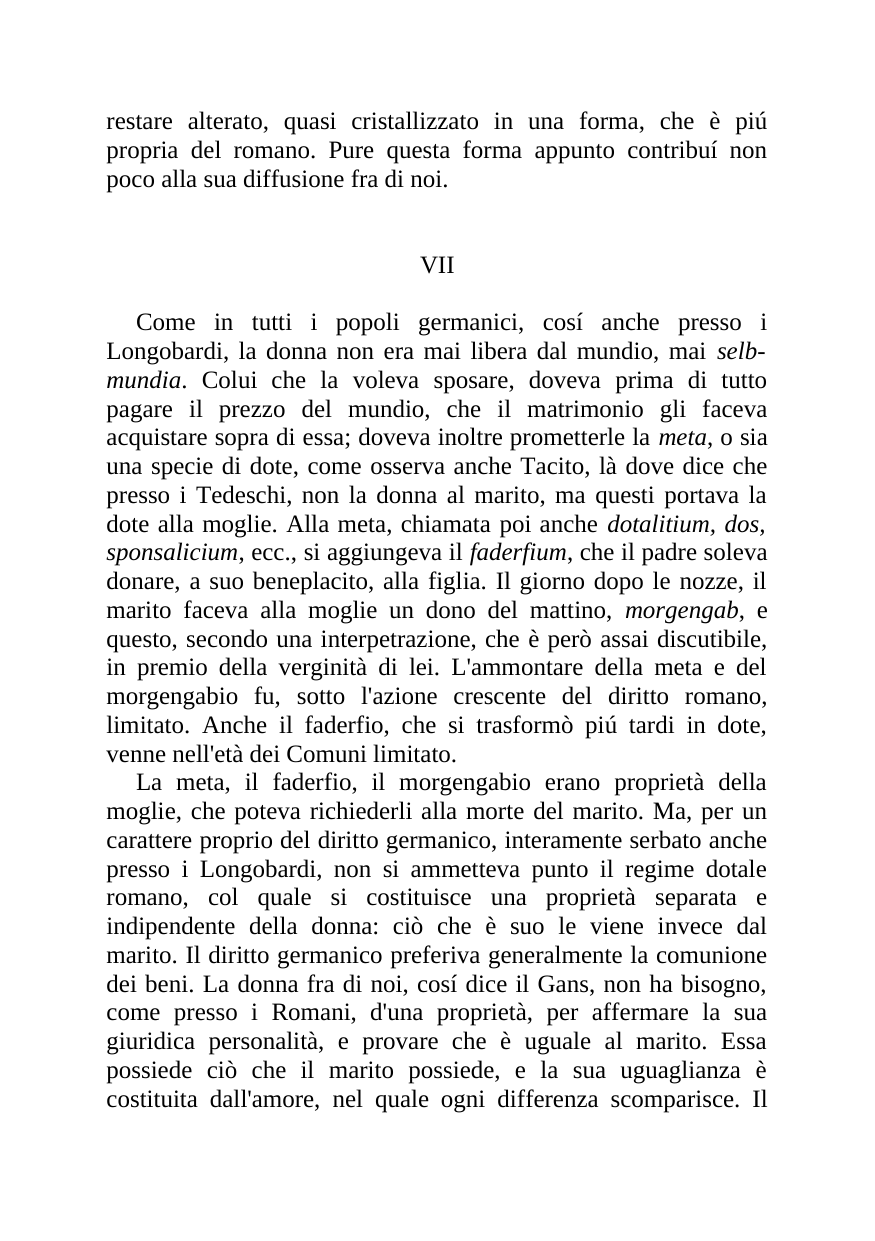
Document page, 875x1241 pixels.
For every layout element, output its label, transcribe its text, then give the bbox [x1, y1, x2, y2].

text restare alterato, quasi cristallizzato in una forma, che è piú propria del romano. Pure questa forma appunto contribuí non poco alla sua diffusione fra di noi. [106, 106, 768, 192]
text VII [106, 250, 768, 279]
text Come in tutti i popoli germanici, cosí anche presso i Longobardi, la donna non era mai libera dal mundio, mai selb-mundia. Colui che la voleva sposare, doveva prima di tutto pagare il prezzo del mundio, che il matrimonio gli faceva acquistare sopra di essa; doveva inoltre prometterle la meta, o sia una specie di dote, come osserva anche Tacito, là dove dice che presso i Tedeschi, non la donna al marito, ma questi portava la dote alla moglie. Alla meta, chiamata poi anche dotalitium, dos, sponsalicium, ecc., si aggiungeva il faderfium, che il padre soleva donare, a suo beneplacito, alla figlia. Il giorno dopo le nozze, il marito faceva alla moglie un dono del mattino, morgengab, e questo, secondo una interpetrazione, che è però assai discutibile, in premio della verginità di lei. L'ammontare della meta e del morgengabio fu, sotto l'azione crescente del diritto romano, limitato. Anche il faderfio, che si trasformò piú tardi in dote, venne nell'età dei Comuni limitato. [106, 307, 768, 767]
text La meta, il faderfio, il morgengabio erano proprietà della moglie, che poteva richiederli alla morte del marito. Ma, per un carattere proprio del diritto germanico, interamente serbato anche presso i Longobardi, non si ammetteva punto il regime dotale romano, col quale si costituisce una proprietà separata e indipendente della donna: ciò che è suo le viene invece dal marito. Il diritto germanico preferiva generalmente la comunione dei beni. La donna fra di noi, cosí dice il Gans, non ha bisogno, come presso i Romani, d'una proprietà, per affermare la sua giuridica personalità, e provare che è uguale al marito. Essa possiede ciò che il marito possiede, e la sua uguaglianza è costituita dall'amore, nel quale ogni differenza scomparisce. Il [106, 767, 768, 1112]
